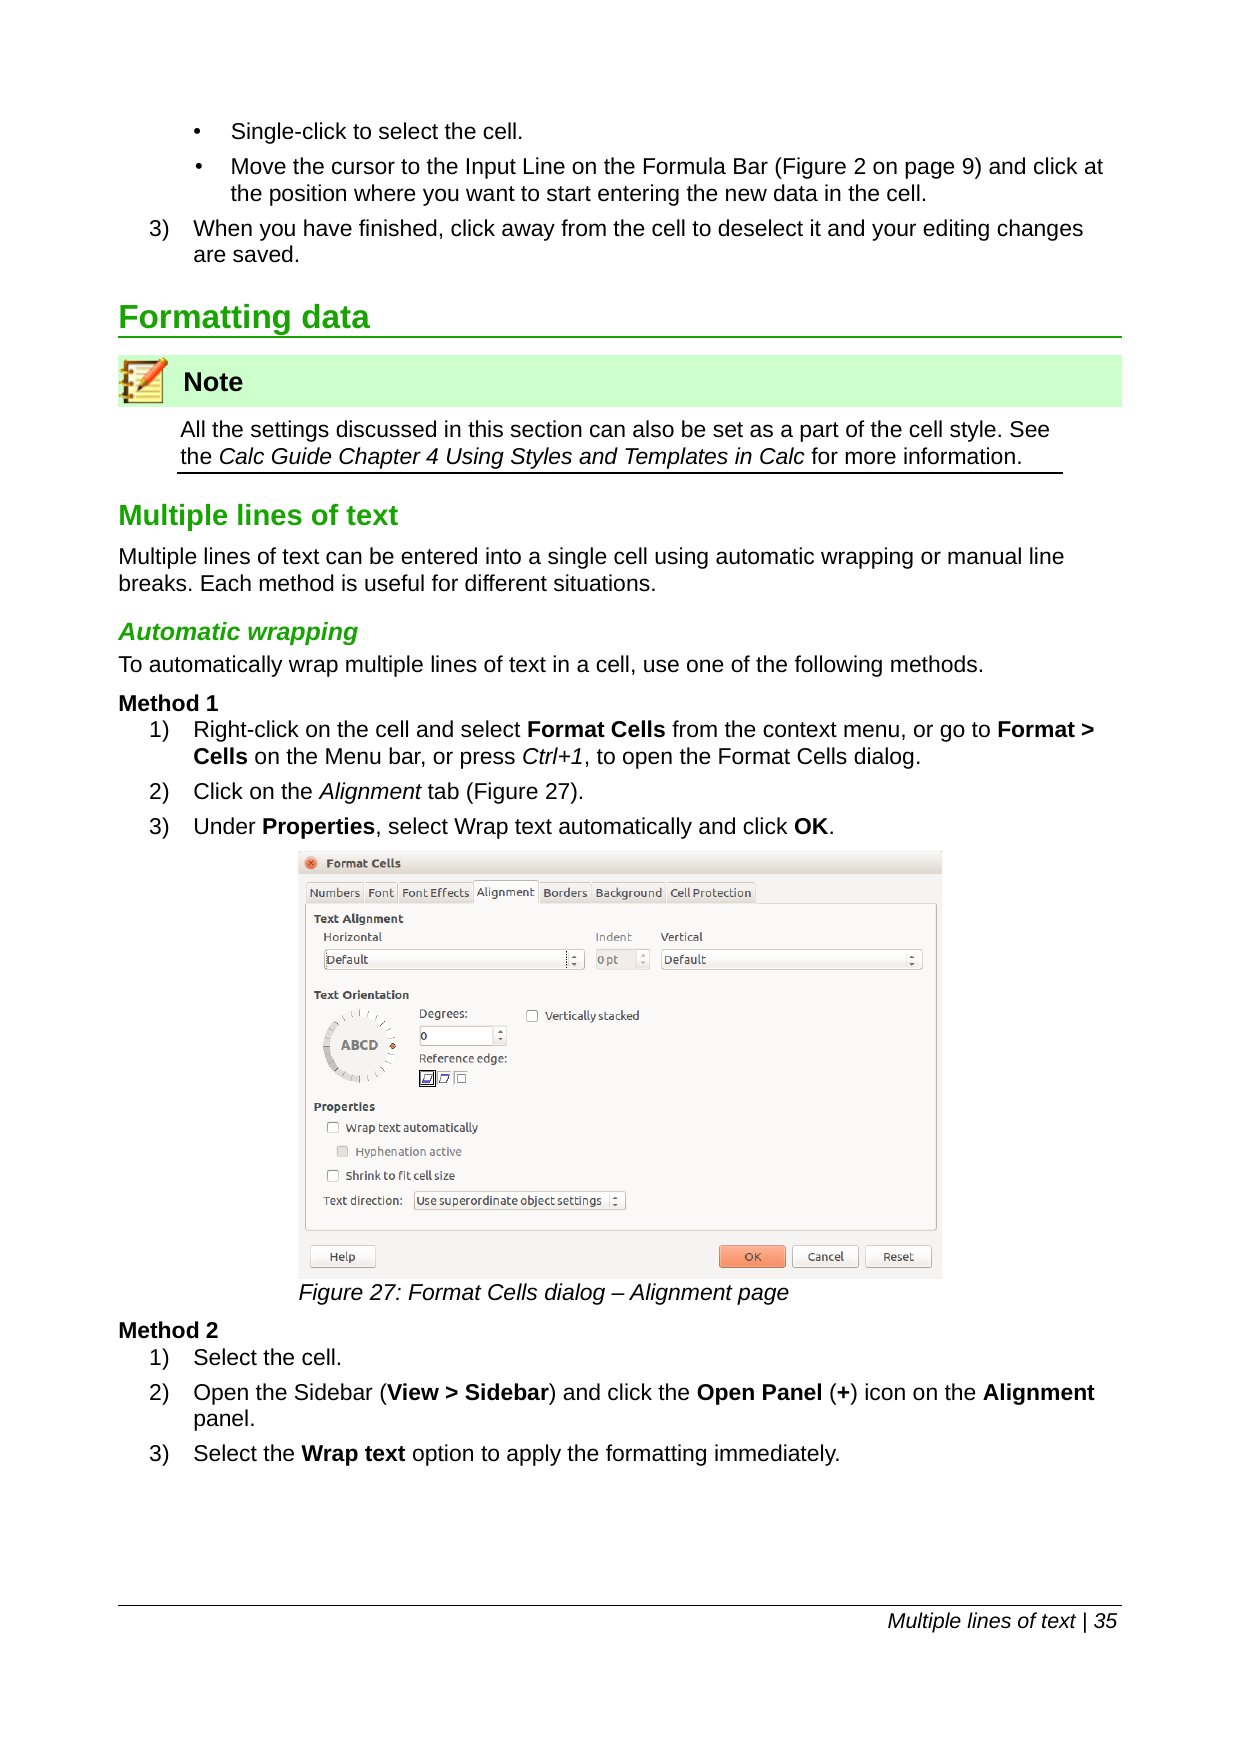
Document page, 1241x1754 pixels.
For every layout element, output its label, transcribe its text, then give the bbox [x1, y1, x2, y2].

text All the settings discussed in this section can also be set as a part of the cell style. See the Calc Guide Chapter 4 Using Styles and Templates in Calc for more information. [177, 413, 1063, 472]
list Under Properties, select Wrap text automatically and click OK. [169, 813, 1122, 839]
picture [119, 356, 170, 407]
list Right-click on the cell and select Format Cells from the context menu, or go to Format > Cells on the Menu bar, or press Ctrl+1, to open the Format Cells dialog. [169, 716, 1122, 769]
list Click on the Alignment tab (Figure 27). [169, 778, 1122, 804]
subtitle Note [118, 355, 1122, 407]
subtitle Multiple lines of text [118, 498, 1122, 531]
list Move the cursor to the Input Line on the Formula Bar (Figure 2 on page 9) and click at the position where you want to start entering the new data in the cell. [195, 153, 1122, 206]
text Multiple lines of text can be entered into a single cell using automatic wrapping or manual line breaks. Each method is useful for different situations. [118, 543, 1122, 596]
list Open the Sidebar (View > Sidebar) and click the Open Panel (+) icon on the Alignment panel. [169, 1379, 1122, 1431]
text To automatically wrap multiple lines of text in a cell, use one of the following methods. [118, 651, 1122, 677]
list Single-click to select the cell. [193, 118, 1122, 144]
list When you have finished, click away from the cell to deselect it and your editing changes are saved. [169, 215, 1122, 268]
picture [298, 851, 943, 1279]
subtitle Automatic wrapping [118, 616, 1122, 645]
text Figure 27: Format Cells dialog – Alignment page [298, 1279, 942, 1305]
list Select the Wrap text option to apply the formatting immediately. [169, 1440, 1122, 1467]
list Select the cell. [169, 1343, 1122, 1370]
text Method 1 [118, 690, 1122, 716]
text Method 2 [118, 1317, 1122, 1343]
subtitle Formatting data [118, 297, 1122, 336]
